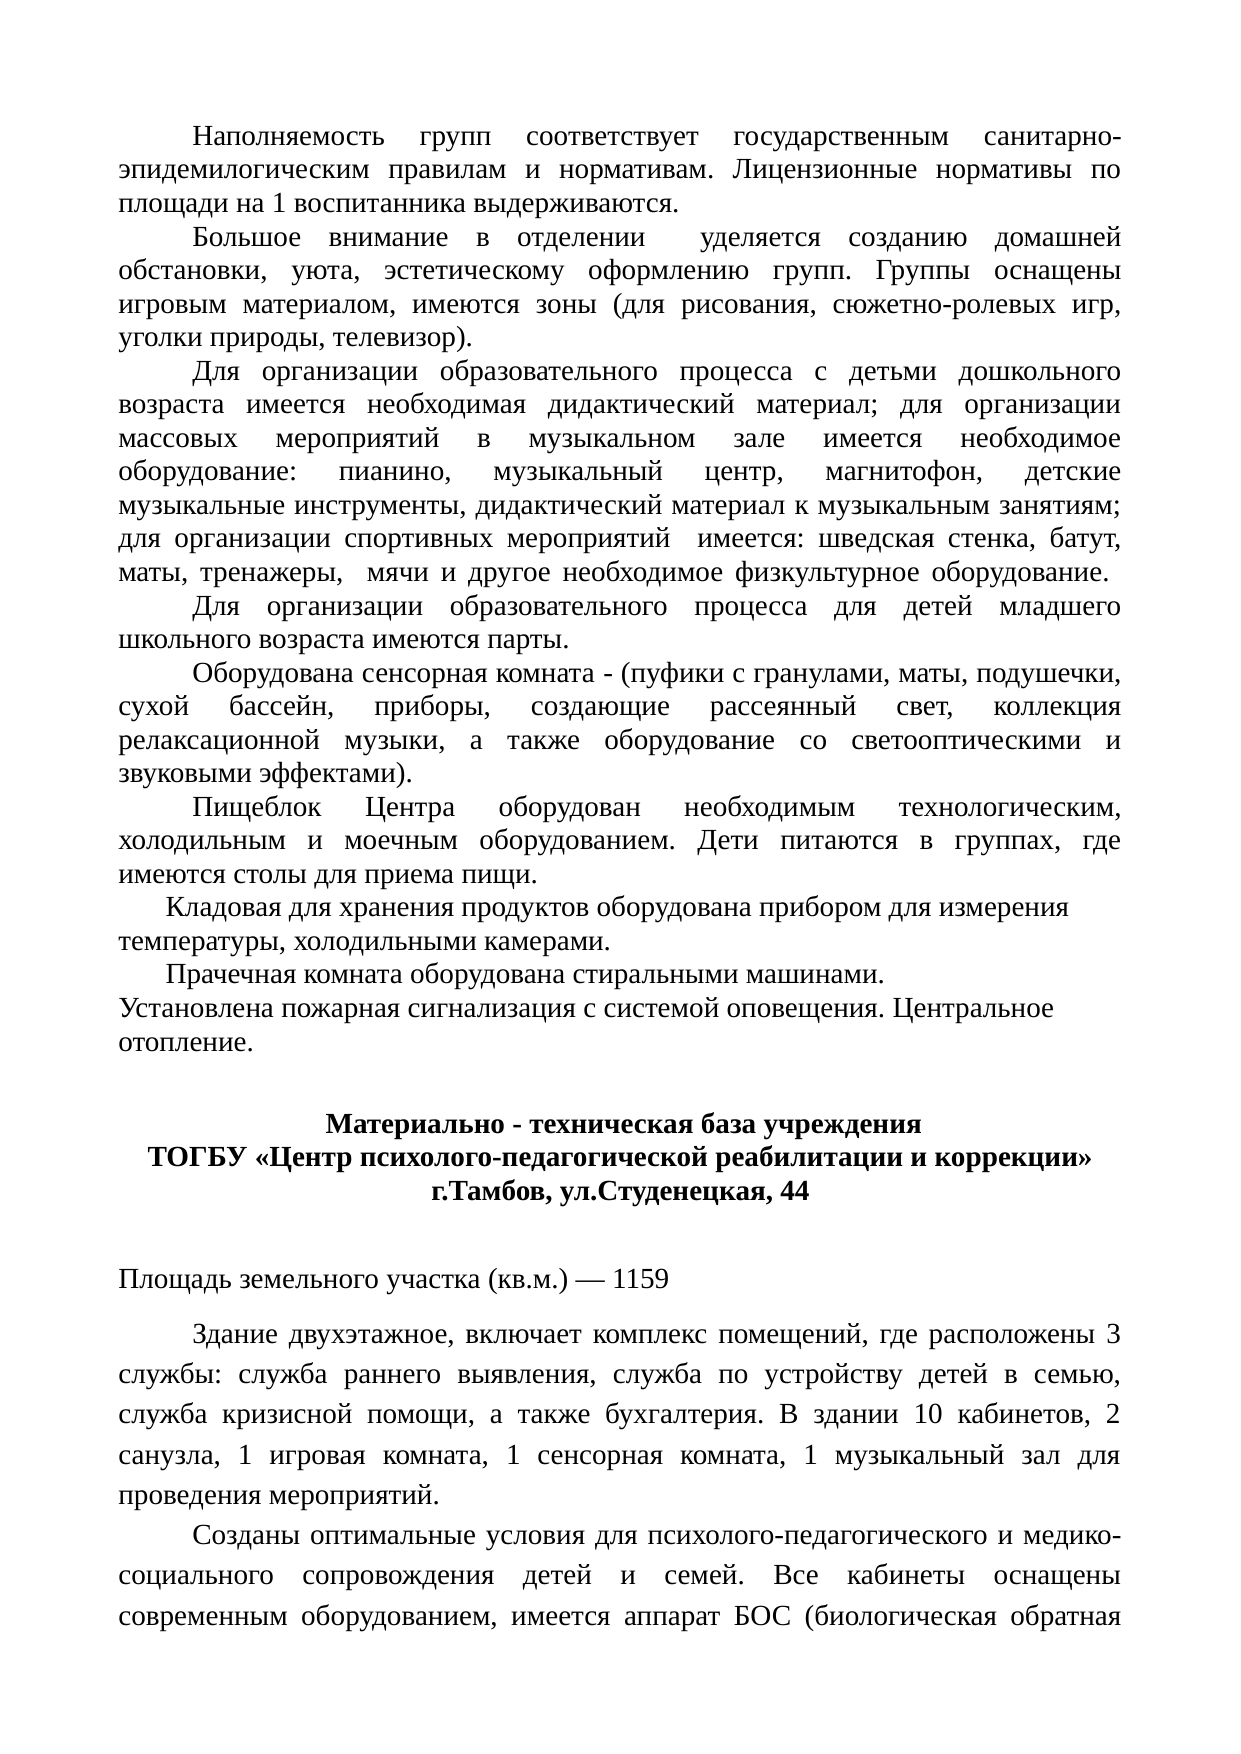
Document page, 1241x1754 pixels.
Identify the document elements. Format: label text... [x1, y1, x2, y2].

text Для организации образовательного процесса с детьми дошкольного возраста имеется необходимая дидактический материал; для организации массовых мероприятий в музыкальном зале имеется необходимое оборудование: пианино, музыкальный центр, магнитофон, детские музыкальные инструменты, дидактический материал к музыкальным занятиям; для организации спортивных мероприятий имеется: шведская стенка, батут, маты, тренажеры, мячи и другое необходимое физкультурное оборудование. Для организации образовательного процесса для детей младшего школьного возраста имеются парты. [118, 353, 1122, 655]
text Наполняемость групп соответствует государственным санитарно- эпидемилогическим правилам и нормативам. Лицензионные нормативы по площади на 1 воспитанника выдерживаются. [118, 118, 1122, 219]
text ТОГБУ «Центр психолого-педагогической реабилитации и коррекции» [118, 1139, 1122, 1173]
text Кладовая для хранения продуктов оборудована прибором для измерения температуры, холодильными камерами. [118, 889, 1122, 957]
text Пищеблок Центра оборудован необходимым технологическим, холодильным и моечным оборудованием. Дети питаются в группах, где имеются столы для приема пищи. [118, 789, 1122, 889]
text Большое внимание в отделении уделяется созданию домашней обстановки, уюта, эстетическому оформлению групп. Группы оснащены игровым материалом, имеются зоны (для рисования, сюжетно-ролевых игр, уголки природы, телевизор). [118, 219, 1122, 353]
text Материально - техническая база учреждения [118, 1106, 1122, 1139]
text Оборудована сенсорная комната - (пуфики с гранулами, маты, подушечки, сухой бассейн, приборы, создающие рассеянный свет, коллекция релаксационной музыки, а также оборудование со светооптическими и звуковыми эффектами). [118, 655, 1122, 789]
text Здание двухэтажное, включает комплекс помещений, где расположены 3 службы: служба раннего выявления, служба по устройству детей в семью, служба кризисной помощи, а также бухгалтерия. В здании 10 кабинетов, 2 санузла, 1 игровая комната, 1 сенсорная комната, 1 музыкальный зал для проведения мероприятий. Созданы оптимальные условия для психолого-педагогического и медико-социального сопровождения детей и семей. Все кабинеты оснащены современным оборудованием, имеется аппарат БОС (биологическая обратная [118, 1316, 1122, 1631]
text г.Тамбов, ул.Студенецкая, 44 [118, 1173, 1122, 1207]
text Прачечная комната оборудована стиральными машинами. Установлена пожарная сигнализация с системой оповещения. Центральное отопление. [118, 957, 1122, 1057]
text Площадь земельного участка (кв.м.) — 1159 [118, 1261, 1122, 1295]
